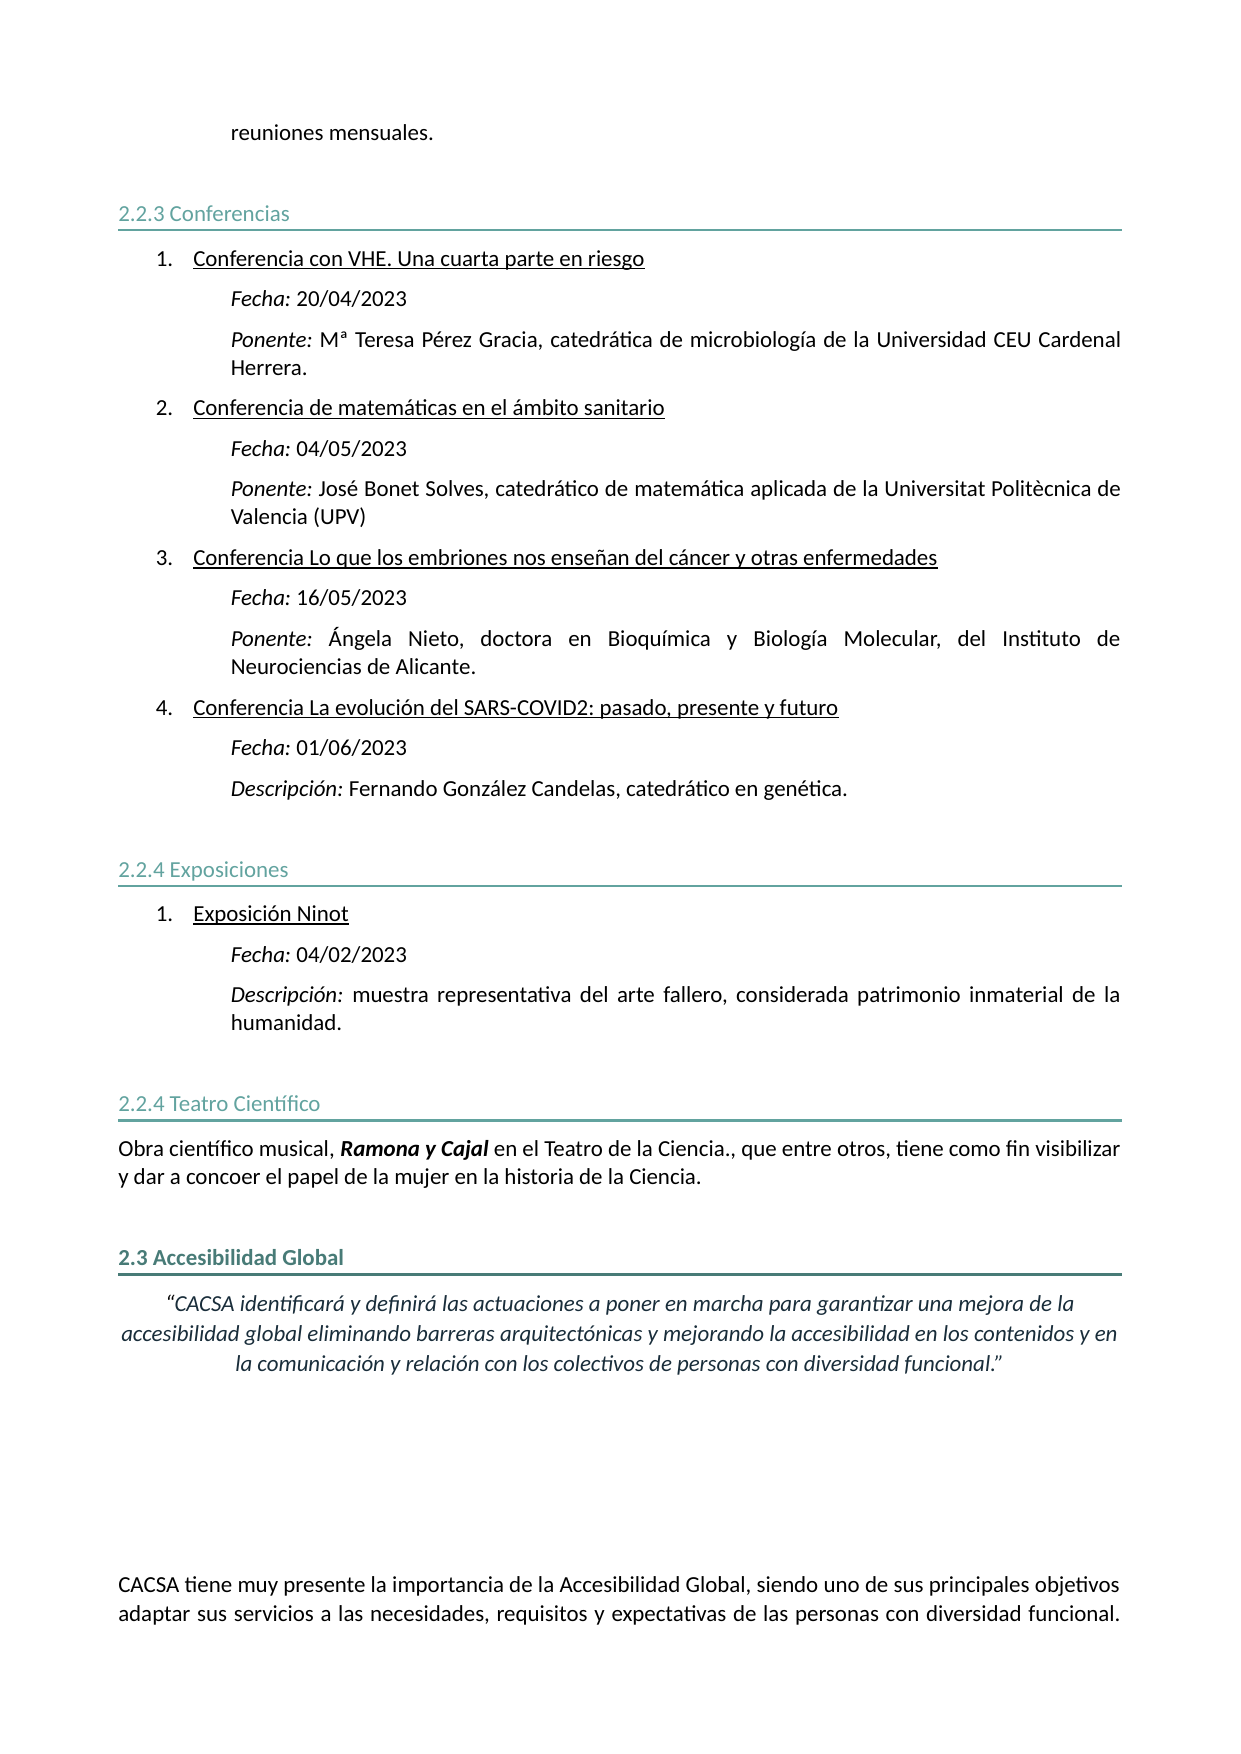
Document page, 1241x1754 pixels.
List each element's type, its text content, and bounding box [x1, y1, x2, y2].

text Ponente: José Bonet Solves, catedrático de matemática aplicada de la Universitat Politècnica de Valencia (UPV) [231, 474, 1122, 531]
subtitle 2.2.4 Exposiciones [118, 855, 1122, 885]
text Descripción: muestra representativa del arte fallero, considerada patrimonio inmaterial de la humanidad. [231, 980, 1122, 1036]
list Conferencia Lo que los embriones nos enseñan del cáncer y otras enfermedades [156, 543, 1122, 571]
text reuniones mensuales. [231, 118, 1122, 146]
text Fecha: 16/05/2023 [231, 583, 1122, 612]
list Conferencia con VHE. Una cuarta parte en riesgo [156, 244, 1122, 272]
text CACSA tiene muy presente la importancia de la Accesibilidad Global, siendo uno de sus principales objetivos adaptar sus servicios a las necesidades, requisitos y expectativas de las personas con diversidad funcional. [118, 1571, 1122, 1627]
list Exposición Ninot [156, 899, 1122, 927]
subtitle 2.2.3 Conferencias [118, 199, 1122, 229]
text “CACSA identificará y definirá las actuaciones a poner en marcha para garantizar una mejora de la accesibilidad global eliminando barreras arquitectónicas y mejorando la accesibilidad en los contenidos y en la comunicación y relación con los colectivos de personas con diversidad funcional.” [118, 1289, 1122, 1377]
list Conferencia La evolución del SARS-COVID2: pasado, presente y futuro [156, 693, 1122, 721]
text Descripción: Fernando González Candelas, catedrático en genética. [231, 774, 1122, 802]
text Fecha: 01/06/2023 [231, 733, 1122, 761]
text Obra científico musical, Ramona y Cajal en el Teatro de la Ciencia., que entre otros, tiene como fin visibilizar y dar a concoer el papel de la mujer en la historia de la Ciencia. [118, 1134, 1122, 1190]
subtitle 2.3 Accesibilidad Global [118, 1243, 1122, 1273]
text Ponente: Ángela Nieto, doctora en Bioquímica y Biología Molecular, del Instituto de Neurociencias de Alicante. [231, 624, 1122, 680]
list Conferencia de matemáticas en el ámbito sanitario [156, 393, 1122, 421]
subtitle 2.2.4 Teatro Científico [118, 1089, 1122, 1119]
text Fecha: 04/02/2023 [231, 940, 1122, 968]
text Ponente: Mª Teresa Pérez Gracia, catedrática de microbiología de la Universidad CEU Cardenal Herrera. [231, 325, 1122, 381]
text Fecha: 20/04/2023 [231, 284, 1122, 312]
text Fecha: 04/05/2023 [231, 434, 1122, 462]
